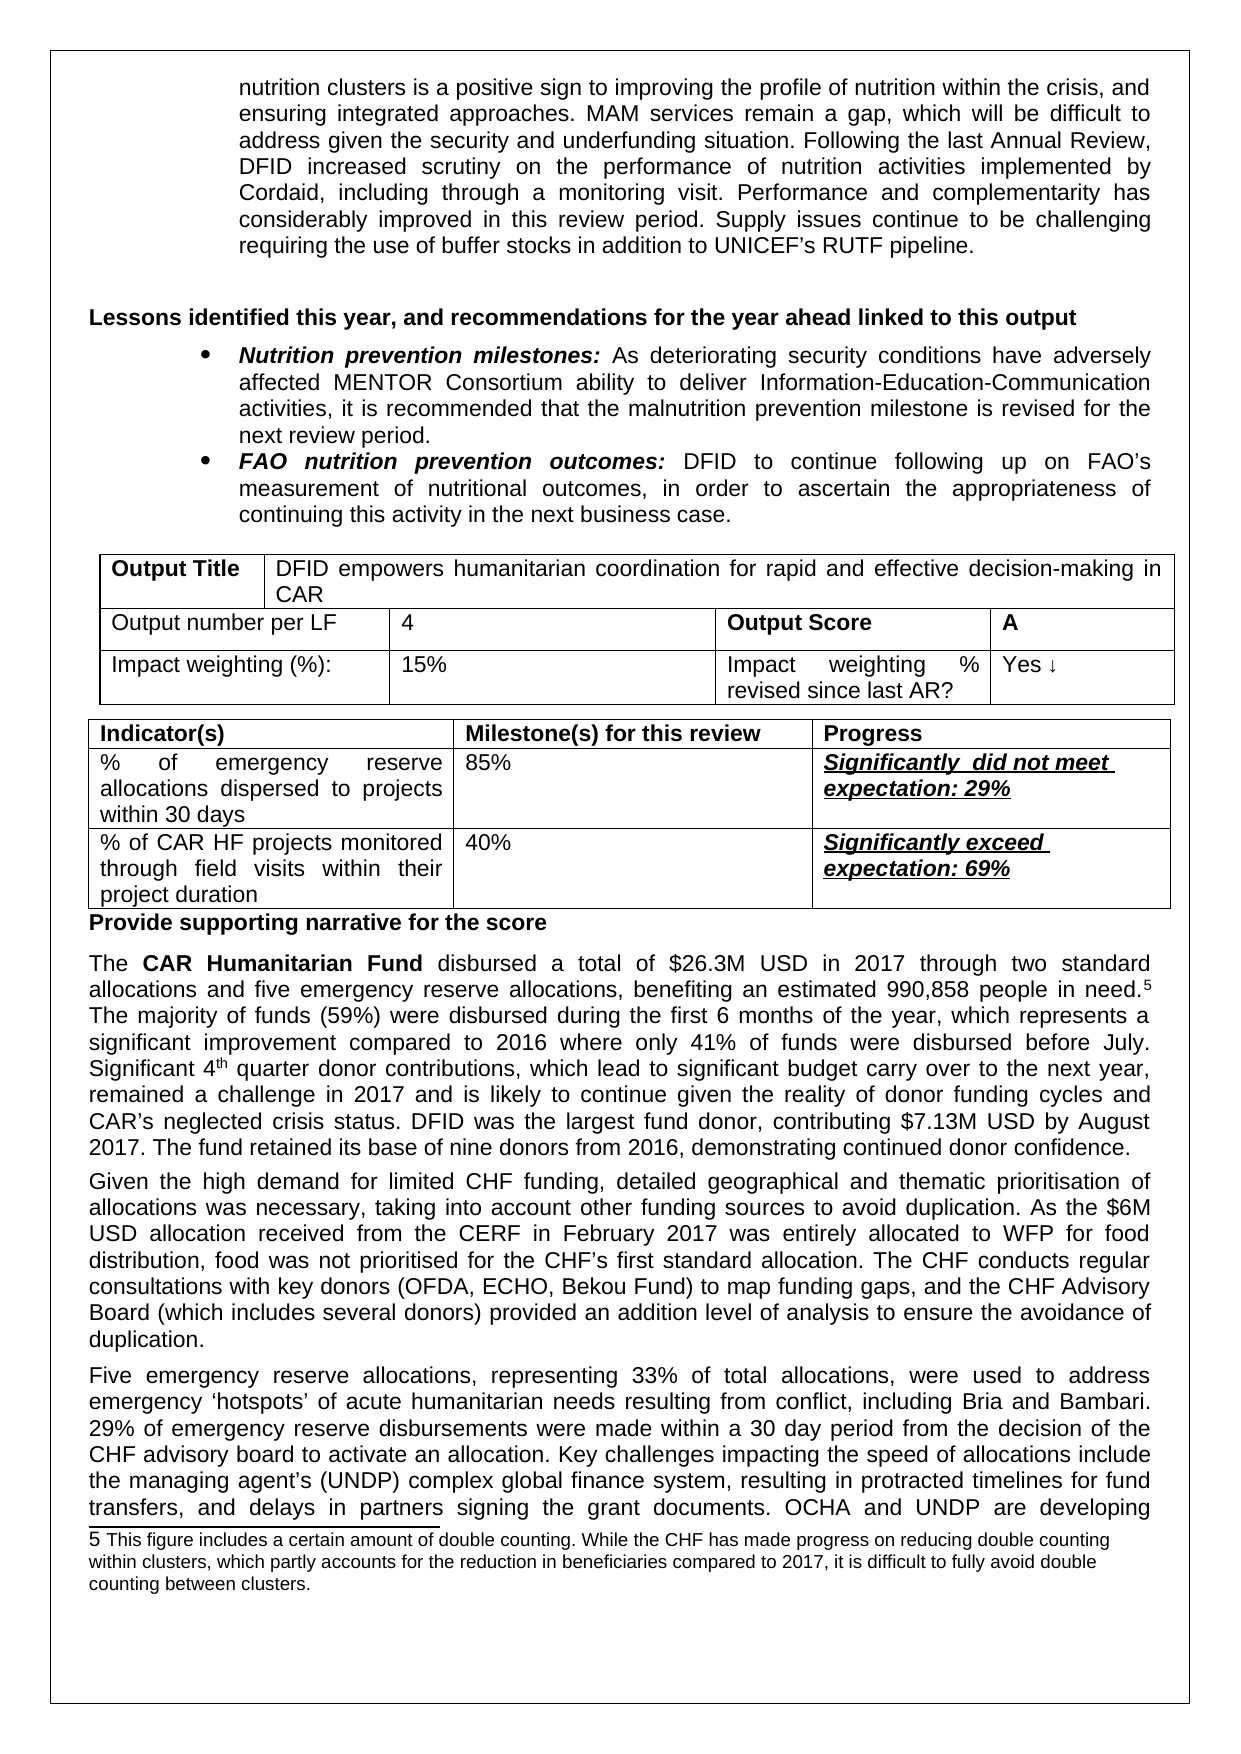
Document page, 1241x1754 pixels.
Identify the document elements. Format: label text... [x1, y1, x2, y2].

table_cell Impact weighting (%): [101, 651, 389, 704]
table_cell Output number per LF [101, 609, 389, 650]
list FAO nutrition prevention outcomes: DFID to continue following up on FAO’s measurement of nutritional outcomes, in order to ascertain the appropriateness of continuing this activity in the next business case. [201, 448, 1152, 528]
table_cell Impact weighting % revised since last AR? [716, 651, 990, 704]
table_header Milestone(s) for this review [454, 720, 812, 748]
table_cell A [991, 609, 1174, 650]
table_cell % of emergency reserve allocations dispersed to projects within 30 days [89, 749, 453, 828]
table_cell 4 [390, 609, 715, 650]
table_cell Significantly exceed expectation: 69% [813, 829, 1170, 908]
table_cell Yes ↓ [991, 651, 1174, 704]
text Provide supporting narrative for the score [89, 909, 1152, 935]
list Nutrition prevention milestones: As deteriorating security conditions have adversely affected MENTOR Consortium ability to deliver Information-Education-Communication activities, it is recommended that the malnutrition prevention milestone is revised for the next review period. [201, 342, 1152, 448]
table_header Progress [813, 720, 1170, 748]
text Five emergency reserve allocations, representing 33% of total allocations, were used to address emergency ‘hotspots’ of acute humanitarian needs resulting from conflict, including Bria and Bambari. 29% of emergency reserve disbursements were made within a 30 day period from the decision of the CHF advisory board to activate an allocation. Key challenges impacting the speed of allocations include the managing agent’s (UNDP) complex global finance system, resulting in protracted timelines for fund transfers, and delays in partners signing the grant documents. OCHA and UNDP are developing [89, 1362, 1152, 1520]
table_header Output Title [101, 555, 264, 608]
table_cell 15% [390, 651, 715, 704]
text Given the high demand for limited CHF funding, detailed geographical and thematic prioritisation of allocations was necessary, taking into account other funding sources to avoid duplication. As the $6M USD allocation received from the CERF in February 2017 was entirely allocated to WFP for food distribution, food was not prioritised for the CHF’s first standard allocation. The CHF conducts regular consultations with key donors (OFDA, ECHO, Bekou Fund) to map funding gaps, and the CHF Advisory Board (which includes several donors) provided an addition level of analysis to ensure the avoidance of duplication. [89, 1168, 1152, 1352]
text This figure includes a certain amount of double counting. While the CHF has made progress on reducing double counting within clusters, which partly accounts for the reduction in beneficiaries compared to 2017, it is difficult to fully avoid double counting between clusters. [89, 1527, 1152, 1594]
text The CAR Humanitarian Fund disbursed a total of $26.3M USD in 2017 through two standard allocations and five emergency reserve allocations, benefiting an estimated 990,858 people in need. The majority of funds (59%) were disbursed during the first 6 months of the year, which represents a significant improvement compared to 2016 where only 41% of funds were disbursed before July. Significant 4th quarter donor contributions, which lead to significant budget carry over to the next year, remained a challenge in 2017 and is likely to continue given the reality of donor funding cycles and CAR’s neglected crisis status. DFID was the largest fund donor, contributing $7.13M USD by August 2017. The fund retained its base of nine donors from 2016, demonstrating continued donor confidence. [89, 949, 1152, 1160]
table_cell Significantly did not meet expectation: 29% [813, 749, 1170, 828]
table_cell Output Score [716, 609, 990, 650]
table_header DFID empowers humanitarian coordination for rapid and effective decision-making in CAR [265, 555, 1174, 608]
table_cell % of CAR HF projects monitored through field visits within their project duration [89, 829, 453, 908]
list nutrition clusters is a positive sign to improving the profile of nutrition within the crisis, and ensuring integrated approaches. MAM services remain a gap, which will be difficult to address given the security and underfunding situation. Following the last Annual Review, DFID increased scrutiny on the performance of nutrition activities implemented by Cordaid, including through a monitoring visit. Performance and complementarity has considerably improved in this review period. Supply issues continue to be challenging requiring the use of buffer stocks in addition to UNICEF’s RUTF pipeline. [201, 74, 1152, 258]
text Lessons identified this year, and recommendations for the year ahead linked to this output [89, 304, 1152, 330]
table_cell 85% [454, 749, 812, 828]
table_cell 40% [454, 829, 812, 908]
table_header Indicator(s) [89, 720, 453, 748]
